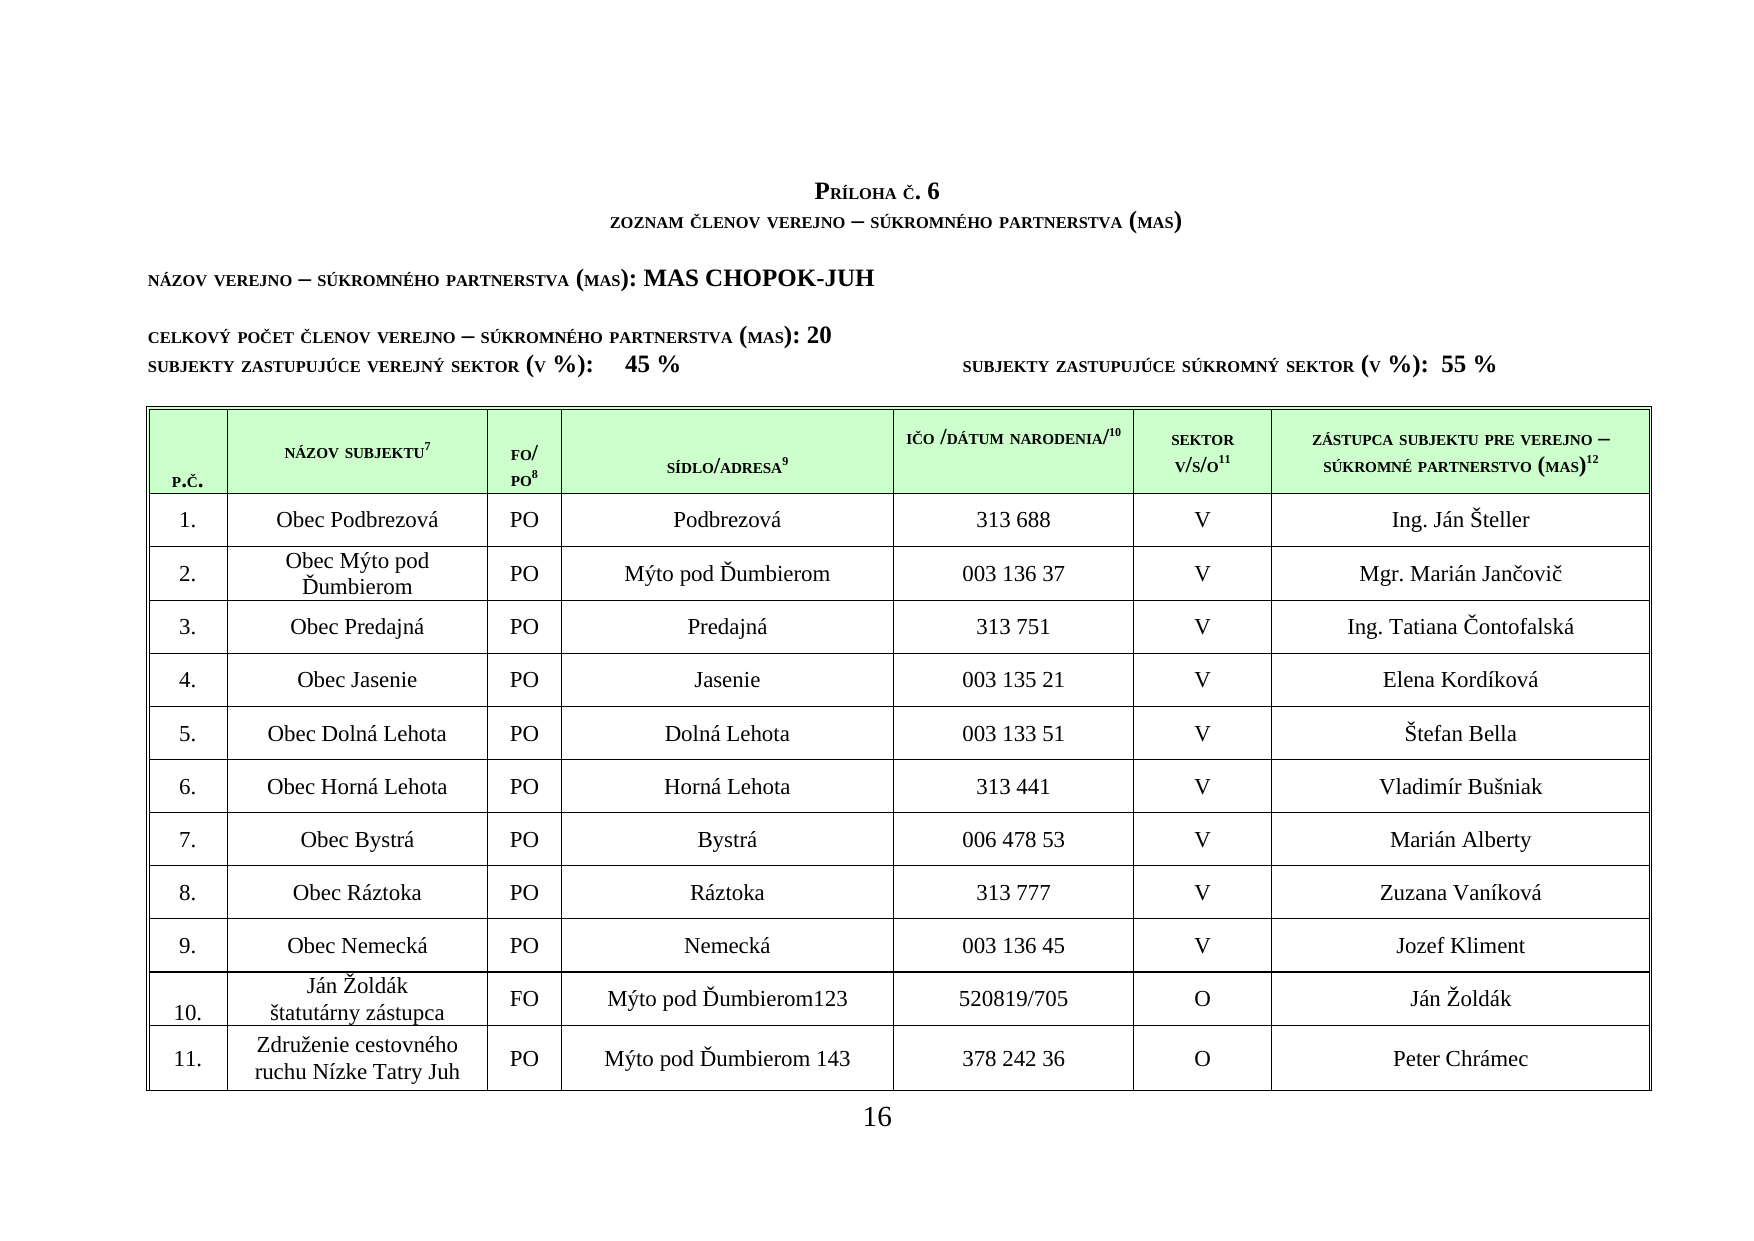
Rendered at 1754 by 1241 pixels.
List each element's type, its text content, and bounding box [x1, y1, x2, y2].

table_cell Marián Alberty [1272, 813, 1649, 865]
table_cell Štefan Bella [1272, 707, 1649, 759]
table_cell V [1134, 494, 1271, 546]
table_cell 006 478 53 [894, 813, 1133, 865]
table_cell 313 441 [894, 760, 1133, 812]
table_header fo/po [488, 410, 561, 493]
table_cell O [1134, 1026, 1271, 1090]
table_cell O [1134, 973, 1271, 1025]
table_cell Zuzana Vaníková [1272, 866, 1649, 918]
table_cell 003 133 51 [894, 707, 1133, 759]
table_cell 313 751 [894, 601, 1133, 653]
table_cell V [1134, 866, 1271, 918]
table_cell Ján Žoldák [1272, 973, 1649, 1025]
table_cell Obec Ráztoka [228, 866, 487, 918]
table_cell 4. [150, 654, 227, 706]
table_cell Obec Horná Lehota [228, 760, 487, 812]
text názov verejno – súkromného partnerstva (mas): MAS CHOPOK-JUH [148, 263, 1606, 291]
table_cell 003 136 37 [894, 547, 1133, 599]
table_cell Obec Bystrá [228, 813, 487, 865]
table_cell 7. [150, 813, 227, 865]
table_cell 6. [150, 760, 227, 812]
table_cell PO [488, 654, 561, 706]
table_cell V [1134, 707, 1271, 759]
table_cell 1. [150, 494, 227, 546]
table_cell Združenie cestovného ruchu Nízke Tatry Juh [228, 1026, 487, 1090]
table_cell V [1134, 547, 1271, 599]
table_cell 313 688 [894, 494, 1133, 546]
table_cell Ráztoka [562, 866, 893, 918]
subtitle zoznam členov verejno – súkromného partnerstva (mas) [185, 205, 1606, 234]
table_cell Mgr. Marián Jančovič [1272, 547, 1649, 599]
text celkový počet členov verejno – súkromného partnerstva (mas): 20 [148, 320, 1606, 349]
table_cell PO [488, 547, 561, 599]
table_cell Nemecká [562, 919, 893, 971]
table_header sídlo/adresa [562, 410, 893, 493]
table_cell Mýto pod Ďumbierom 143 [562, 1026, 893, 1090]
table_cell PO [488, 1026, 561, 1090]
table_cell 11. [150, 1026, 227, 1090]
table_cell Ing. Tatiana Čontofalská [1272, 601, 1649, 653]
table_cell V [1134, 760, 1271, 812]
table_cell Jozef Kliment [1272, 919, 1649, 971]
table_cell PO [488, 494, 561, 546]
table_cell Mýto pod Ďumbierom123 [562, 973, 893, 1025]
table_cell Vladimír Bušniak [1272, 760, 1649, 812]
table_cell V [1134, 919, 1271, 971]
table_cell 10. [150, 973, 227, 1025]
table_cell Dolná Lehota [562, 707, 893, 759]
text subjekty zastupujúce verejný sektor (v %): 45 % subjekty zastupujúce súkromný sektor (v %): 55 % [148, 349, 1606, 378]
table_cell Peter Chrámec [1272, 1026, 1649, 1090]
table_cell Horná Lehota [562, 760, 893, 812]
table_header ičo /dátum narodenia/ [894, 410, 1133, 493]
table_cell Obec Predajná [228, 601, 487, 653]
table_cell 520819/705 [894, 973, 1133, 1025]
table_cell Obec Dolná Lehota [228, 707, 487, 759]
table_cell PO [488, 813, 561, 865]
table_cell PO [488, 919, 561, 971]
table_cell Jasenie [562, 654, 893, 706]
table_header názov subjektu [228, 410, 487, 493]
table_cell 3. [150, 601, 227, 653]
table_cell Predajná [562, 601, 893, 653]
table_cell V [1134, 601, 1271, 653]
table_cell Mýto pod Ďumbierom [562, 547, 893, 599]
table_cell Ing. Ján Šteller [1272, 494, 1649, 546]
table_cell Obec Jasenie [228, 654, 487, 706]
table_cell FO [488, 973, 561, 1025]
table_cell 003 136 45 [894, 919, 1133, 971]
table_cell PO [488, 866, 561, 918]
table_cell 5. [150, 707, 227, 759]
table_header zástupca subjektu pre verejno – súkromné partnerstvo (mas) [1272, 410, 1649, 493]
table_cell Obec Mýto pod Ďumbierom [228, 547, 487, 599]
subtitle Príloha č. 6 [148, 176, 1606, 205]
table_cell 378 242 36 [894, 1026, 1133, 1090]
table_cell V [1134, 654, 1271, 706]
table_cell 2. [150, 547, 227, 599]
table_cell PO [488, 760, 561, 812]
table_cell 9. [150, 919, 227, 971]
table_cell 003 135 21 [894, 654, 1133, 706]
table_cell Obec Podbrezová [228, 494, 487, 546]
table_cell V [1134, 813, 1271, 865]
table_header sektor v/s/o [1134, 410, 1271, 493]
table_cell Obec Nemecká [228, 919, 487, 971]
table_cell Podbrezová [562, 494, 893, 546]
table_cell 8. [150, 866, 227, 918]
table_cell PO [488, 707, 561, 759]
table_cell PO [488, 601, 561, 653]
table_cell Bystrá [562, 813, 893, 865]
table_header p.č. [150, 410, 227, 493]
table_cell Ján Žoldák štatutárny zástupca [228, 973, 487, 1025]
table_cell 313 777 [894, 866, 1133, 918]
table_cell Elena Kordíková [1272, 654, 1649, 706]
